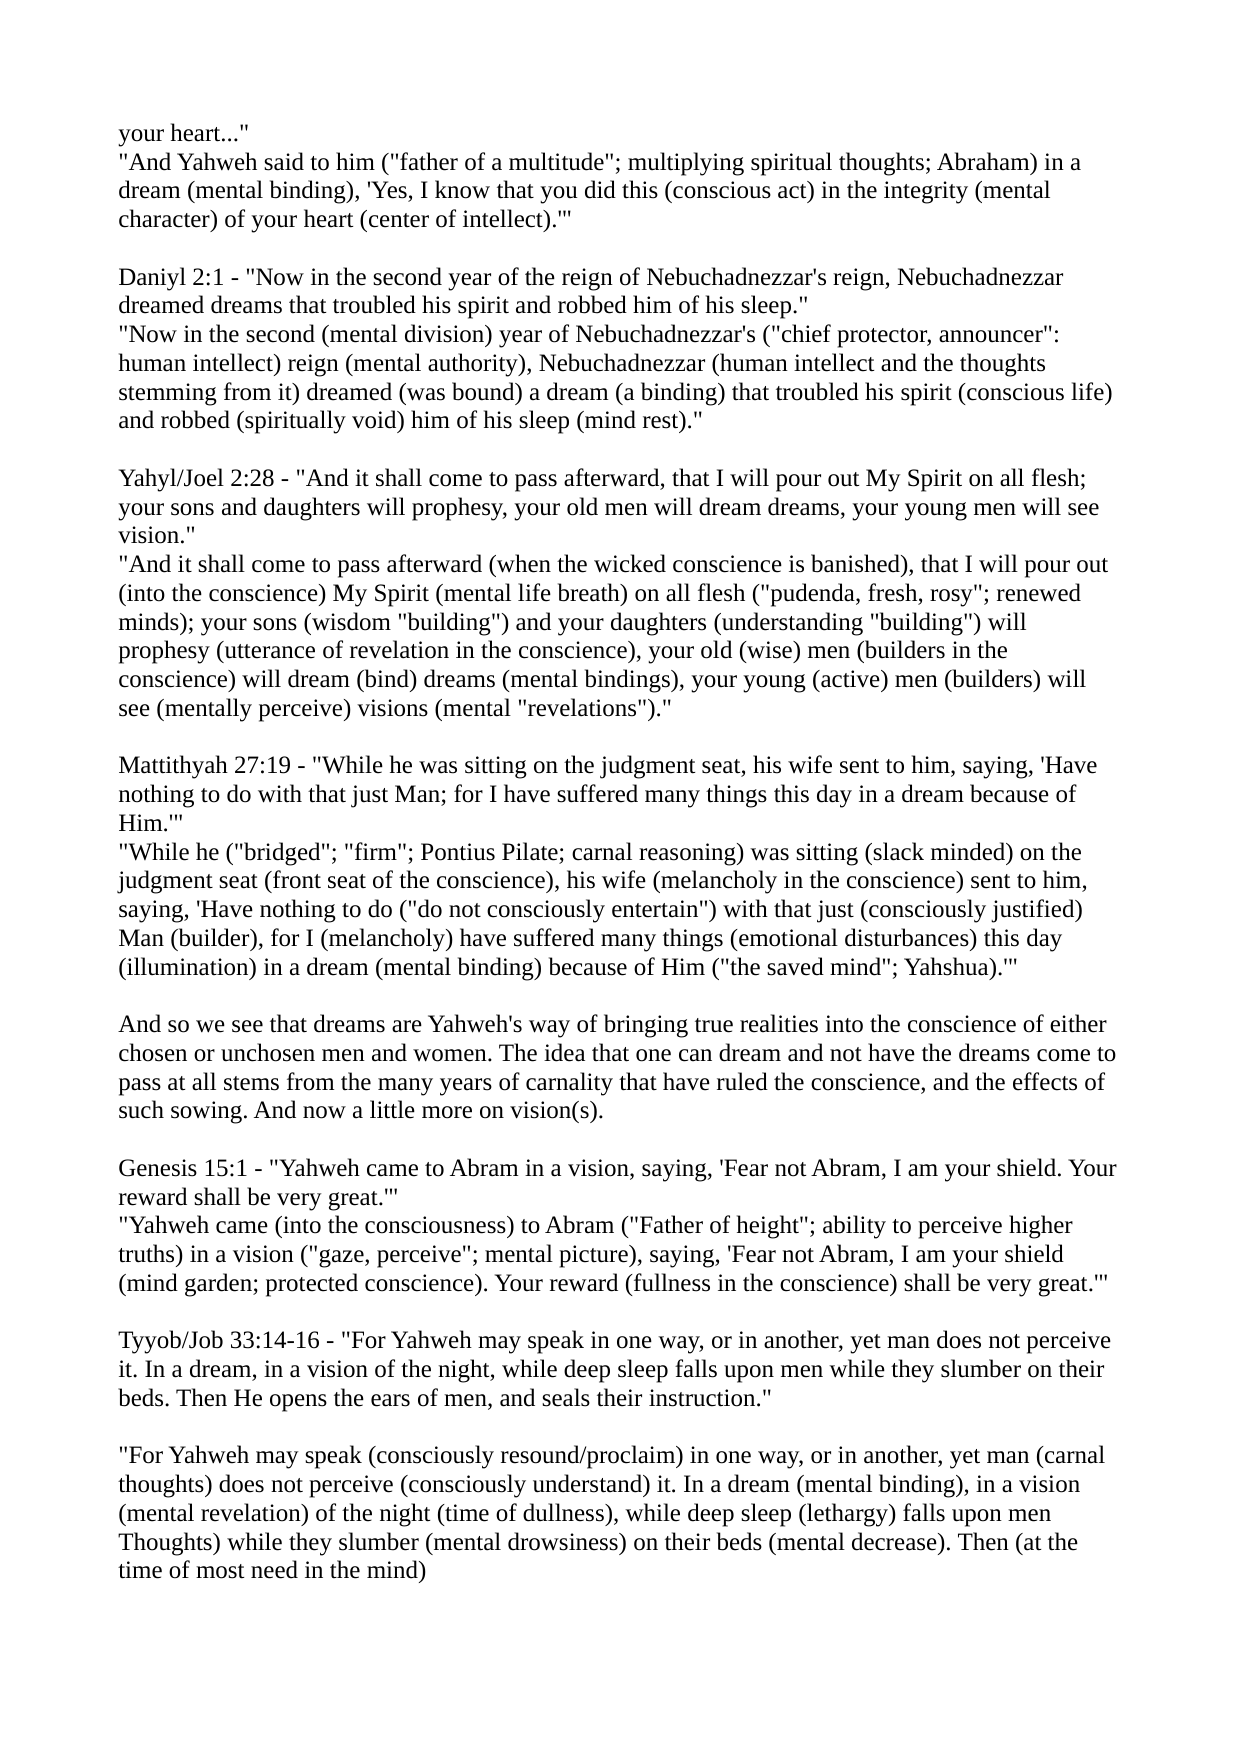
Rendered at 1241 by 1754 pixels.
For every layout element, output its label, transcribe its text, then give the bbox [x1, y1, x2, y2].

text Mattithyah 27:19 - "While he was sitting on the judgment seat, his wife sent to him, saying, 'Have nothing to do with that just Man; for I have suffered many things this day in a dream because of Him.'" [118, 751, 1122, 837]
text Yahyl/Joel 2:28 - "And it shall come to pass afterward, that I will pour out My Spirit on all flesh; your sons and daughters will prophesy, your old men will dream dreams, your young men will see vision." [118, 463, 1122, 549]
text "Now in the second (mental division) year of Nebuchadnezzar's ("chief protector, announcer": human intellect) reign (mental authority), Nebuchadnezzar (human intellect and the thoughts stemming from it) dreamed (was bound) a dream (a binding) that troubled his spirit (conscious life) and robbed (spiritually void) him of his sleep (mind rest)." [118, 319, 1122, 434]
text "And it shall come to pass afterward (when the wicked conscience is banished), that I will pour out (into the conscience) My Spirit (mental life breath) on all flesh ("pudenda, fresh, rosy"; renewed minds); your sons (wisdom "building") and your daughters (understanding "building") will prophesy (utterance of revelation in the conscience), your old (wise) men (builders in the conscience) will dream (bind) dreams (mental bindings), your young (active) men (builders) will see (mentally perceive) visions (mental "revelations")." [118, 549, 1122, 722]
text And so we see that dreams are Yahweh's way of bringing true realities into the conscience of either chosen or unchosen men and women. The idea that one can dream and not have the dreams come to pass at all stems from the many years of carnality that have ruled the conscience, and the effects of such sowing. And now a little more on vision(s). [118, 1009, 1122, 1124]
text "Yahweh came (into the consciousness) to Abram ("Father of height"; ability to perceive higher truths) in a vision ("gaze, perceive"; mental picture), saying, 'Fear not Abram, I am your shield (mind garden; protected conscience). Your reward (fullness in the conscience) shall be very great.'" [118, 1211, 1122, 1297]
text "And Yahweh said to him ("father of a multitude"; multiplying spiritual thoughts; Abraham) in a dream (mental binding), 'Yes, I know that you did this (conscious act) in the integrity (mental character) of your heart (center of intellect).'" [118, 147, 1122, 233]
text "For Yahweh may speak (consciously resound/proclaim) in one way, or in another, yet man (carnal thoughts) does not perceive (consciously understand) it. In a dream (mental binding), in a vision (mental revelation) of the night (time of dullness), while deep sleep (lethargy) falls upon men Thoughts) while they slumber (mental drowsiness) on their beds (mental decrease). Then (at the time of most need in the mind) [118, 1441, 1122, 1584]
text Genesis 15:1 - "Yahweh came to Abram in a vision, saying, 'Fear not Abram, I am your shield. Your reward shall be very great.'" [118, 1153, 1122, 1211]
text Tyyob/Job 33:14-16 - "For Yahweh may speak in one way, or in another, yet man does not perceive it. In a dream, in a vision of the night, while deep sleep falls upon men while they slumber on their beds. Then He opens the ears of men, and seals their instruction." [118, 1326, 1122, 1412]
text your heart..." [118, 118, 1122, 147]
text Daniyl 2:1 - "Now in the second year of the reign of Nebuchadnezzar's reign, Nebuchadnezzar dreamed dreams that troubled his spirit and robbed him of his sleep." [118, 262, 1122, 319]
text "While he ("bridged"; "firm"; Pontius Pilate; carnal reasoning) was sitting (slack minded) on the judgment seat (front seat of the conscience), his wife (melancholy in the conscience) sent to him, saying, 'Have nothing to do ("do not consciously entertain") with that just (consciously justified) Man (builder), for I (melancholy) have suffered many things (emotional disturbances) this day (illumination) in a dream (mental binding) because of Him ("the saved mind"; Yahshua).'" [118, 837, 1122, 981]
